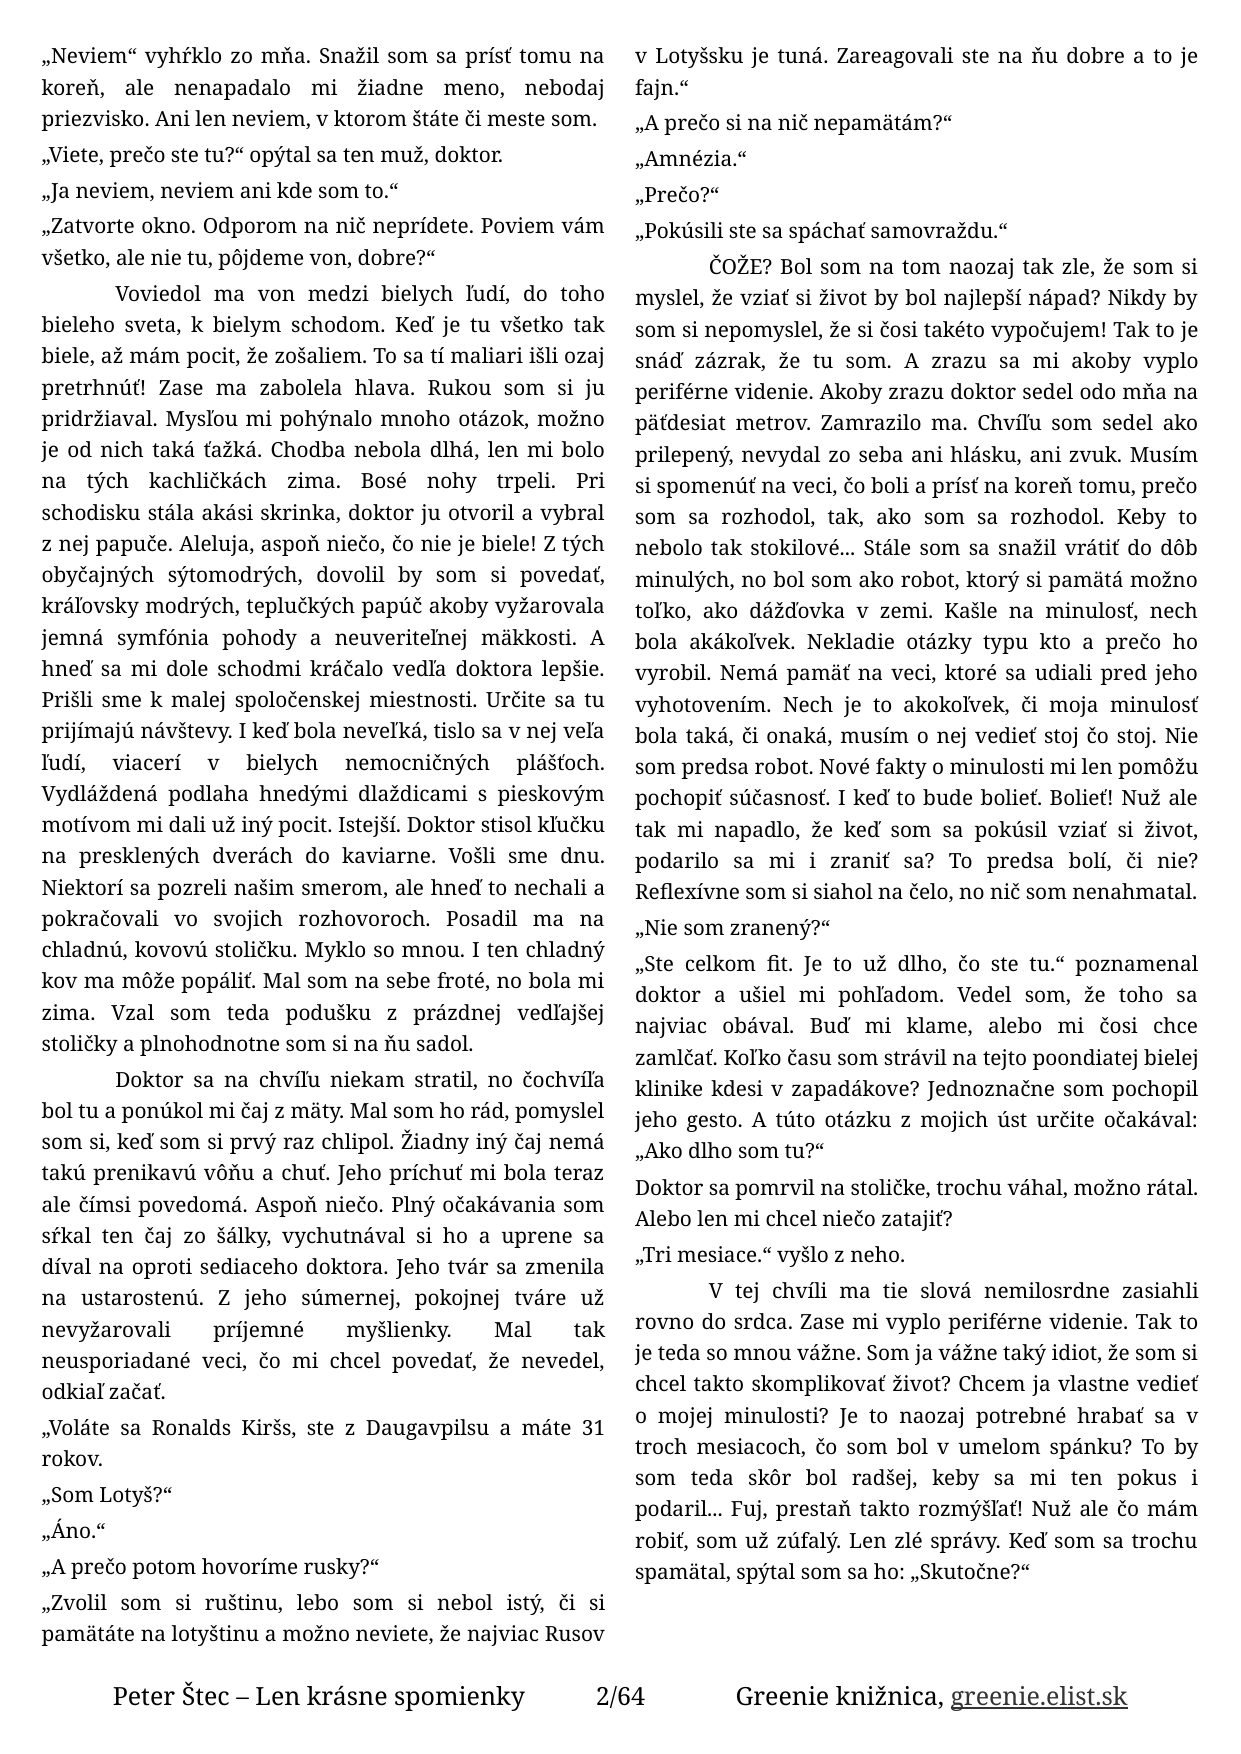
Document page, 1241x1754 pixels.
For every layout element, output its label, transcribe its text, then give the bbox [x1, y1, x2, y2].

text ČOŽE? Bol som na tom naozaj tak zle, že som si myslel, že vziať si život by bol najlepší nápad? Nikdy by som si nepomyslel, že si čosi takéto vypočujem! Tak to je snáď zázrak, že tu som. A zrazu sa mi akoby vyplo periférne videnie. Akoby zrazu doktor sedel odo mňa na päťdesiat metrov. Zamrazilo ma. Chvíľu som sedel ako prilepený, nevydal zo seba ani hlásku, ani zvuk. Musím si spomenúť na veci, čo boli a prísť na koreň tomu, prečo som sa rozhodol, tak, ako som sa rozhodol. Keby to nebolo tak stokilové... Stále som sa snažil vrátiť do dôb minulých, no bol som ako robot, ktorý si pamätá možno toľko, ako dážďovka v zemi. Kašle na minulosť, nech bola akákoľvek. Nekladie otázky typu kto a prečo ho vyrobil. Nemá pamäť na veci, ktoré sa udiali pred jeho vyhotovením. Nech je to akokoľvek, či moja minulosť bola taká, či onaká, musím o nej vedieť stoj čo stoj. Nie som predsa robot. Nové fakty o minulosti mi len pomôžu pochopiť súčasnosť. I keď to bude bolieť. Bolieť! Nuž ale tak mi napadlo, že keď som sa pokúsil vziať si život, podarilo sa mi i zraniť sa? To predsa bolí, či nie? Reflexívne som si siahol na čelo, no nič som nenahmatal. [635, 252, 1199, 906]
text Doktor sa na chvíľu niekam stratil, no čochvíľa bol tu a ponúkol mi čaj z mäty. Mal som ho rád, pomyslel som si, keď som si prvý raz chlipol. Žiadny iný čaj nemá takú prenikavú vôňu a chuť. Jeho príchuť mi bola teraz ale čímsi povedomá. Aspoň niečo. Plný očakávania som sŕkal ten čaj zo šálky, vychutnával si ho a uprene sa díval na oproti sediaceho doktora. Jeho tvár sa zmenila na ustarostenú. Z jeho súmernej, pokojnej tváre už nevyžarovali príjemné myšlienky. Mal tak neusporiadané veci, čo mi chcel povedať, že nevedel, odkiaľ začať. [41, 1065, 605, 1406]
text v Lotyšsku je tuná. Zareagovali ste na ňu dobre a to je fajn.“ [635, 41, 1199, 101]
text „Ja neviem, neviem ani kde som to.“ [41, 176, 605, 204]
text „Ste celkom fit. Je to už dlho, čo ste tu.“ poznamenal doktor a ušiel mi pohľadom. Vedel som, že toho sa najviac obával. Buď mi klame, alebo mi čosi chce zamlčať. Koľko času som strávil na tejto poondiatej bielej klinike kdesi v zapadákove? Jednoznačne som pochopil jeho gesto. A túto otázku z mojich úst určite očakával: „Ako dlho som tu?“ [635, 949, 1199, 1165]
text „Voláte sa Ronalds Kiršs, ste z Daugavpilsu a máte 31 rokov. [41, 1413, 605, 1473]
text „Neviem“ vyhŕklo zo mňa. Snažil som sa prísť tomu na koreň, ale nenapadalo mi žiadne meno, nebodaj priezvisko. Ani len neviem, v ktorom štáte či meste som. [41, 41, 605, 132]
text „Zatvorte okno. Odporom na nič neprídete. Poviem vám všetko, ale nie tu, pôjdeme von, dobre?“ [41, 212, 605, 271]
text Voviedol ma von medzi bielych ľudí, do toho bieleho sveta, k bielym schodom. Keď je tu všetko tak biele, až mám pocit, že zošaliem. To sa tí maliari išli ozaj pretrhnúť! Zase ma zabolela hlava. Rukou som si ju pridržiaval. Mysľou mi pohýnalo mnoho otázok, možno je od nich taká ťažká. Chodba nebola dlhá, len mi bolo na tých kachličkách zima. Bosé nohy trpeli. Pri schodisku stála akási skrinka, doktor ju otvoril a vybral z nej papuče. Aleluja, aspoň niečo, čo nie je biele! Z tých obyčajných sýtomodrých, dovolil by som si povedať, kráľovsky modrých, teplučkých papúč akoby vyžarovala jemná symfónia pohody a neuveriteľnej mäkkosti. A hneď sa mi dole schodmi kráčalo vedľa doktora lepšie. Prišli sme k malej spoločenskej miestnosti. Určite sa tu prijímajú návštevy. I keď bola neveľká, tislo sa v nej veľa ľudí, viacerí v bielych nemocničných plášťoch. Vydláždená podlaha hnedými dlaždicami s pieskovým motívom mi dali už iný pocit. Istejší. Doktor stisol kľučku na presklených dverách do kaviarne. Vošli sme dnu. Niektorí sa pozreli našim smerom, ale hneď to nechali a pokračovali vo svojich rozhovoroch. Posadil ma na chladnú, kovovú stoličku. Myklo so mnou. I ten chladný kov ma môže popáliť. Mal som na sebe froté, no bola mi zima. Vzal som teda podušku z prázdnej vedľajšej stoličky a plnohodnotne som si na ňu sadol. [41, 279, 605, 1057]
text „A prečo si na nič nepamätám?“ [635, 108, 1199, 137]
text „Som Lotyš?“ [41, 1480, 605, 1509]
text „Amnézia.“ [635, 144, 1199, 173]
text „A prečo potom hovoríme rusky?“ [41, 1552, 605, 1581]
text „Prečo?“ [635, 180, 1199, 209]
text V tej chvíli ma tie slová nemilosrdne zasiahli rovno do srdca. Zase mi vyplo periférne videnie. Tak to je teda so mnou vážne. Som ja vážne taký idiot, že som si chcel takto skomplikovať život? Chcem ja vlastne vedieť o mojej minulosti? Je to naozaj potrebné hrabať sa v troch mesiacoch, čo som bol v umelom spánku? To by som teda skôr bol radšej, keby sa mi ten pokus i podaril... Fuj, prestaň takto rozmýšľať! Nuž ale čo mám robiť, som už zúfalý. Len zlé správy. Keď som sa trochu spamätal, spýtal som sa ho: „Skutočne?“ [635, 1276, 1199, 1585]
text „Áno.“ [41, 1516, 605, 1545]
text „Viete, prečo ste tu?“ opýtal sa ten muž, doktor. [41, 140, 605, 168]
text „Nie som zranený?“ [635, 913, 1199, 942]
text „Zvolil som si ruštinu, lebo som si nebol istý, či si pamätáte na lotyštinu a možno neviete, že najviac Rusov [41, 1588, 605, 1648]
text Doktor sa pomrvil na stoličke, trochu váhal, možno rátal. Alebo len mi chcel niečo zatajiť? [635, 1173, 1199, 1232]
text „Tri mesiace.“ vyšlo z neho. [635, 1240, 1199, 1268]
text „Pokúsili ste sa spáchať samovraždu.“ [635, 216, 1199, 245]
